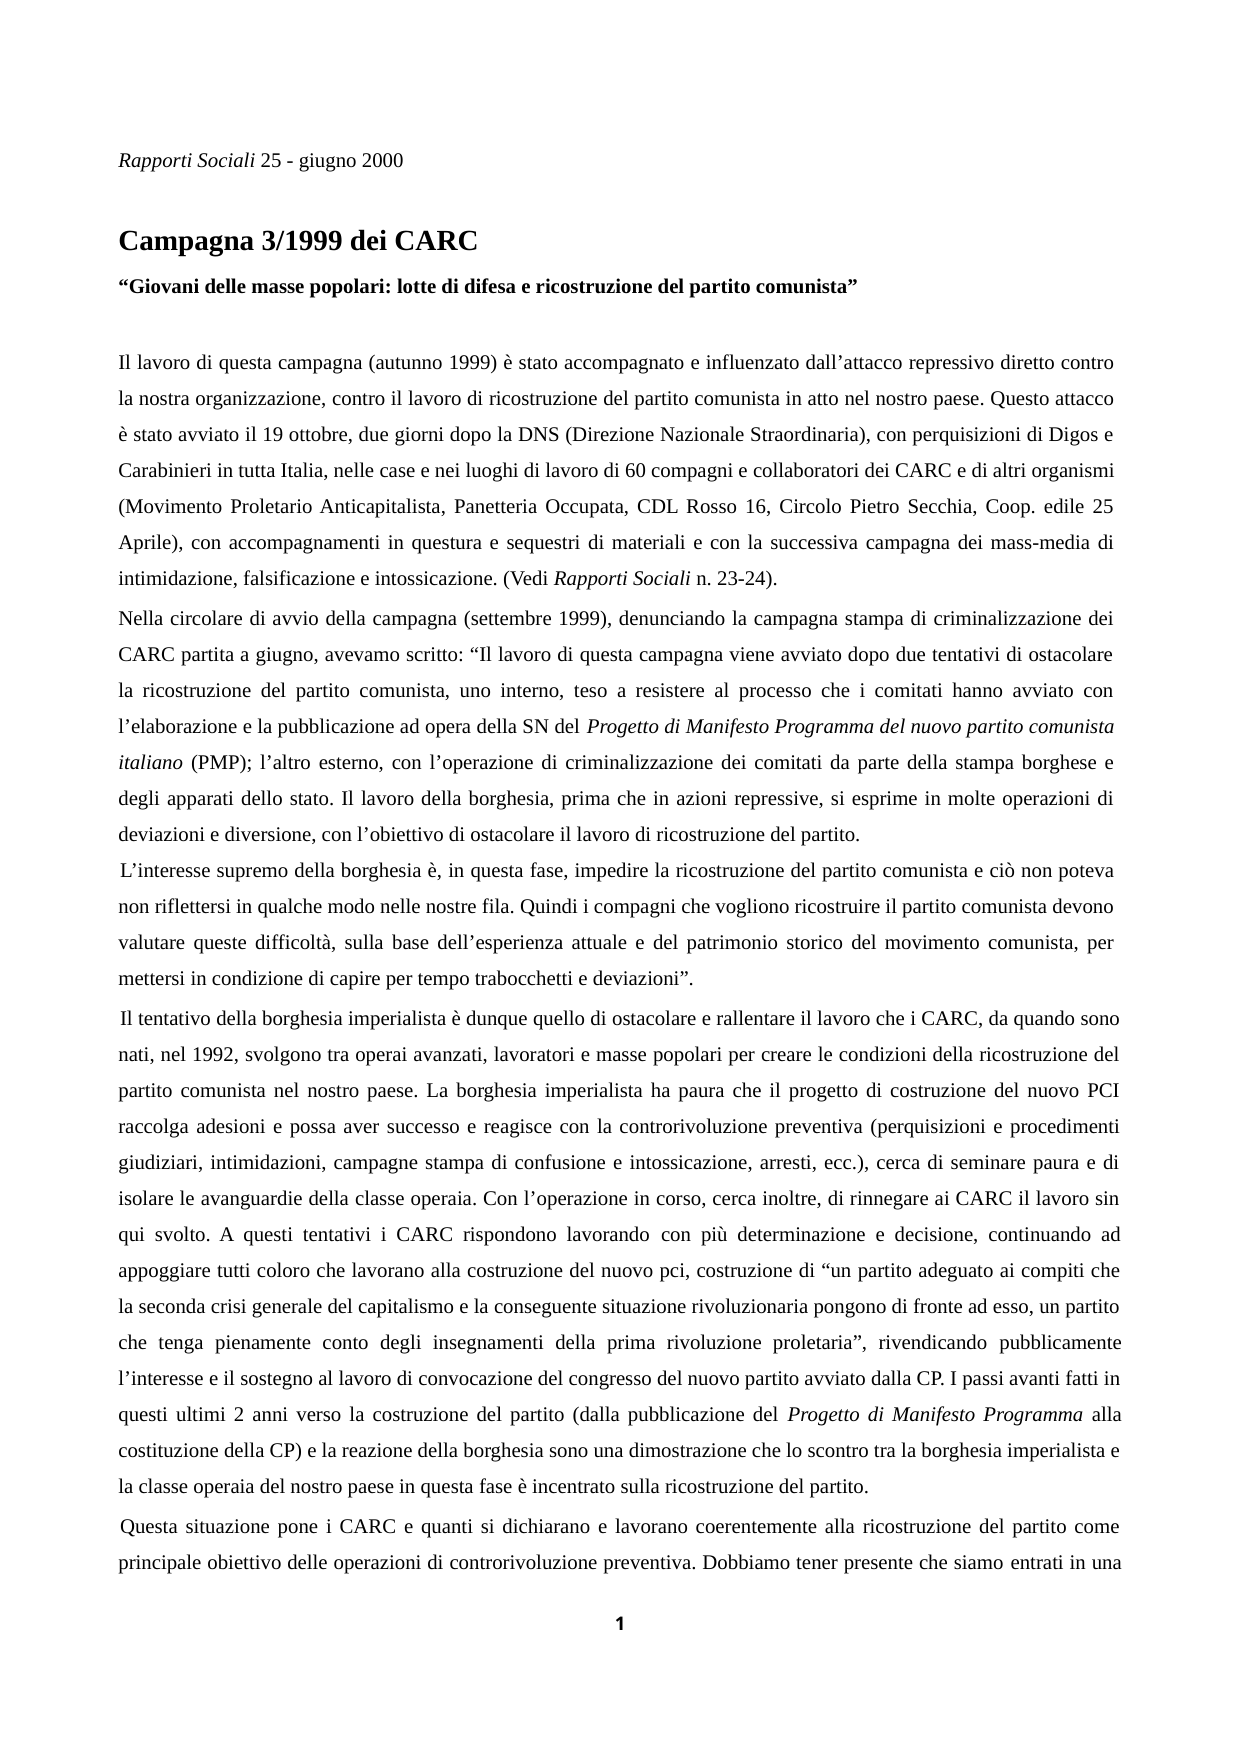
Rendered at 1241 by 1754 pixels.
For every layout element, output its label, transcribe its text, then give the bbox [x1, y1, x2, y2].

text Il lavoro di questa campagna (autunno 1999) è stato accompagnato e influenzato dall’attacco repressivo diretto contro la nostra organizzazione, contro il lavoro di ricostruzione del partito comunista in atto nel nostro paese. Questo attacco è stato avviato il 19 ottobre, due giorni dopo la DNS (Direzione Nazionale Straordinaria), con perquisizioni di Digos e Carabinieri in tutta Italia, nelle case e nei luoghi di lavoro di 60 compagni e collaboratori dei CARC e di altri organismi (Movimento Proletario Anticapitalista, Panetteria Occupata, CDL Rosso 16, Circolo Pietro Secchia, Coop. edile 25 Aprile), con accompagnamenti in questura e sequestri di materiali e con la successiva campagna dei mass-media di intimidazione, falsificazione e intossicazione. (Vedi Rapporti Sociali n. 23-24). [118, 349, 1115, 590]
text Rapporti Sociali 25 - giugno 2000 [118, 148, 1122, 172]
text “Giovani delle masse popolari: lotte di difesa e ricostruzione del partito comunista” [118, 274, 1122, 298]
text Questa situazione pone i CARC e quanti si dichiarano e lavorano coerentemente alla ricostruzione del partito come principale obiettivo delle operazioni di controrivoluzione preventiva. Dobbiamo tener presente che siamo entrati in una [118, 1514, 1122, 1574]
text Il tentativo della borghesia imperialista è dunque quello di ostacolare e rallentare il lavoro che i CARC, da quando sono nati, nel 1992, svolgono tra operai avanzati, lavoratori e masse popolari per creare le condizioni della ricostruzione del partito comunista nel nostro paese. La borghesia imperialista ha paura che il progetto di costruzione del nuovo PCI raccolga adesioni e possa aver successo e reagisce con la controrivoluzione preventiva (perquisizioni e procedimenti giudiziari, intimidazioni, campagne stampa di confusione e intossicazione, arresti, ecc.), cerca di seminare paura e di isolare le avanguardie della classe operaia. Con l’operazione in corso, cerca inoltre, di rinnegare ai CARC il lavoro sin qui svolto. A questi tentativi i CARC rispondono lavorando con più determinazione e decisione, continuando ad appoggiare tutti coloro che lavorano alla costruzione del nuovo pci, costruzione di “un partito adeguato ai compiti che la seconda crisi generale del capitalismo e la conseguente situazione rivoluzionaria pongono di fronte ad esso, un partito che tenga pienamente conto degli insegnamenti della prima rivoluzione proletaria”, rivendicando pubblicamente l’interesse e il sostegno al lavoro di convocazione del congresso del nuovo partito avviato dalla CP. I passi avanti fatti in questi ultimi 2 anni verso la costruzione del partito (dalla pubblicazione del Progetto di Manifesto Programma alla costituzione della CP) e la reazione della borghesia sono una dimostrazione che lo scontro tra la borghesia imperialista e la classe operaia del nostro paese in questa fase è incentrato sulla ricostruzione del partito. [118, 1006, 1122, 1498]
text Campagna 3/1999 dei CARC [118, 223, 1122, 257]
text L’interesse supremo della borghesia è, in questa fase, impedire la ricostruzione del partito comunista e ciò non poteva non riflettersi in qualche modo nelle nostre fila. Quindi i compagni che vogliono ricostruire il partito comunista devono valutare queste difficoltà, sulla base dell’esperienza attuale e del patrimonio storico del movimento comunista, per mettersi in condizione di capire per tempo trabocchetti e deviazioni”. [118, 858, 1115, 990]
text Nella circolare di avvio della campagna (settembre 1999), denunciando la campagna stampa di criminalizzazione dei CARC partita a giugno, avevamo scritto: “Il lavoro di questa campagna viene avviato dopo due tentativi di ostacolare la ricostruzione del partito comunista, uno interno, teso a resistere al processo che i comitati hanno avviato con l’elaborazione e la pubblicazione ad opera della SN del Progetto di Manifesto Programma del nuovo partito comunista italiano (PMP); l’altro esterno, con l’operazione di criminalizzazione dei comitati da parte della stampa borghese e degli apparati dello stato. Il lavoro della borghesia, prima che in azioni repressive, si esprime in molte operazioni di deviazioni e diversione, con l’obiettivo di ostacolare il lavoro di ricostruzione del partito. [118, 606, 1115, 846]
